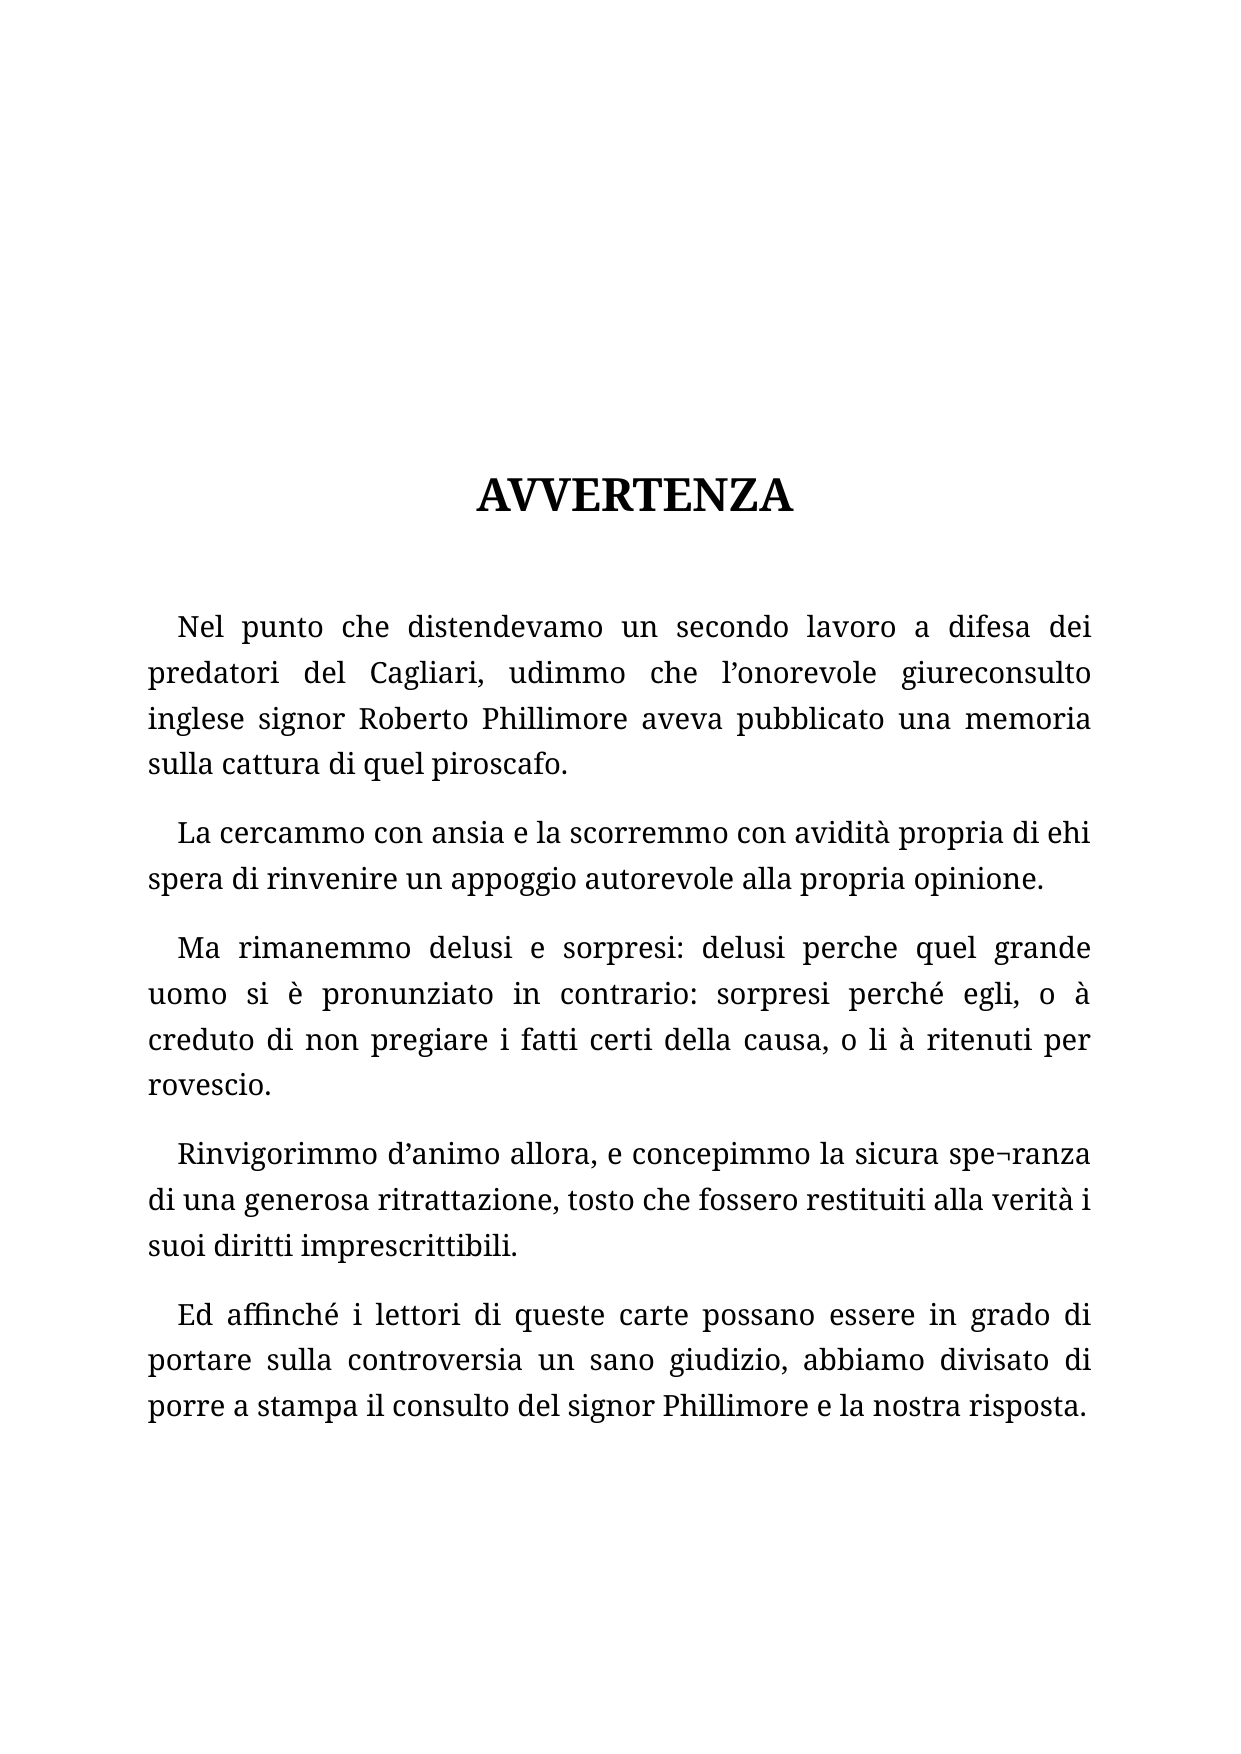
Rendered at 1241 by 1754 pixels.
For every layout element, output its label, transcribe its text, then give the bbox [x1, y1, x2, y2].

subtitle AVVERTENZA [148, 462, 1093, 524]
text La cercammo con ansia e la scorremmo con avidità propria di ehi spera di rinvenire un appoggio autorevole alla propria opinione. [148, 813, 1093, 898]
text Nel punto che distendevamo un secondo lavoro a difesa dei predatori del Cagliari, udimmo che l’onorevole giureconsulto inglese signor Roberto Phillimore aveva pubblicato una memoria sulla cattura di quel piroscafo. [148, 607, 1093, 783]
text Ma rimanemmo delusi e sorpresi: delusi perche quel grande uomo si è pronunziato in contrario: sorpresi perché egli, o à creduto di non pregiare i fatti certi della causa, o li à ritenuti per rovescio. [148, 927, 1093, 1104]
text Ed affinché i lettori di queste carte possano essere in grado di portare sulla controversia un sano giudizio, abbiamo divisato di porre a stampa il consulto del signor Phillimore e la nostra risposta. [148, 1294, 1093, 1425]
text Rinvigorimmo d’animo allora, e concepimmo la sicura spe¬ranza di una generosa ritrattazione, tosto che fossero restituiti alla verità i suoi diritti imprescrittibili. [148, 1133, 1093, 1264]
